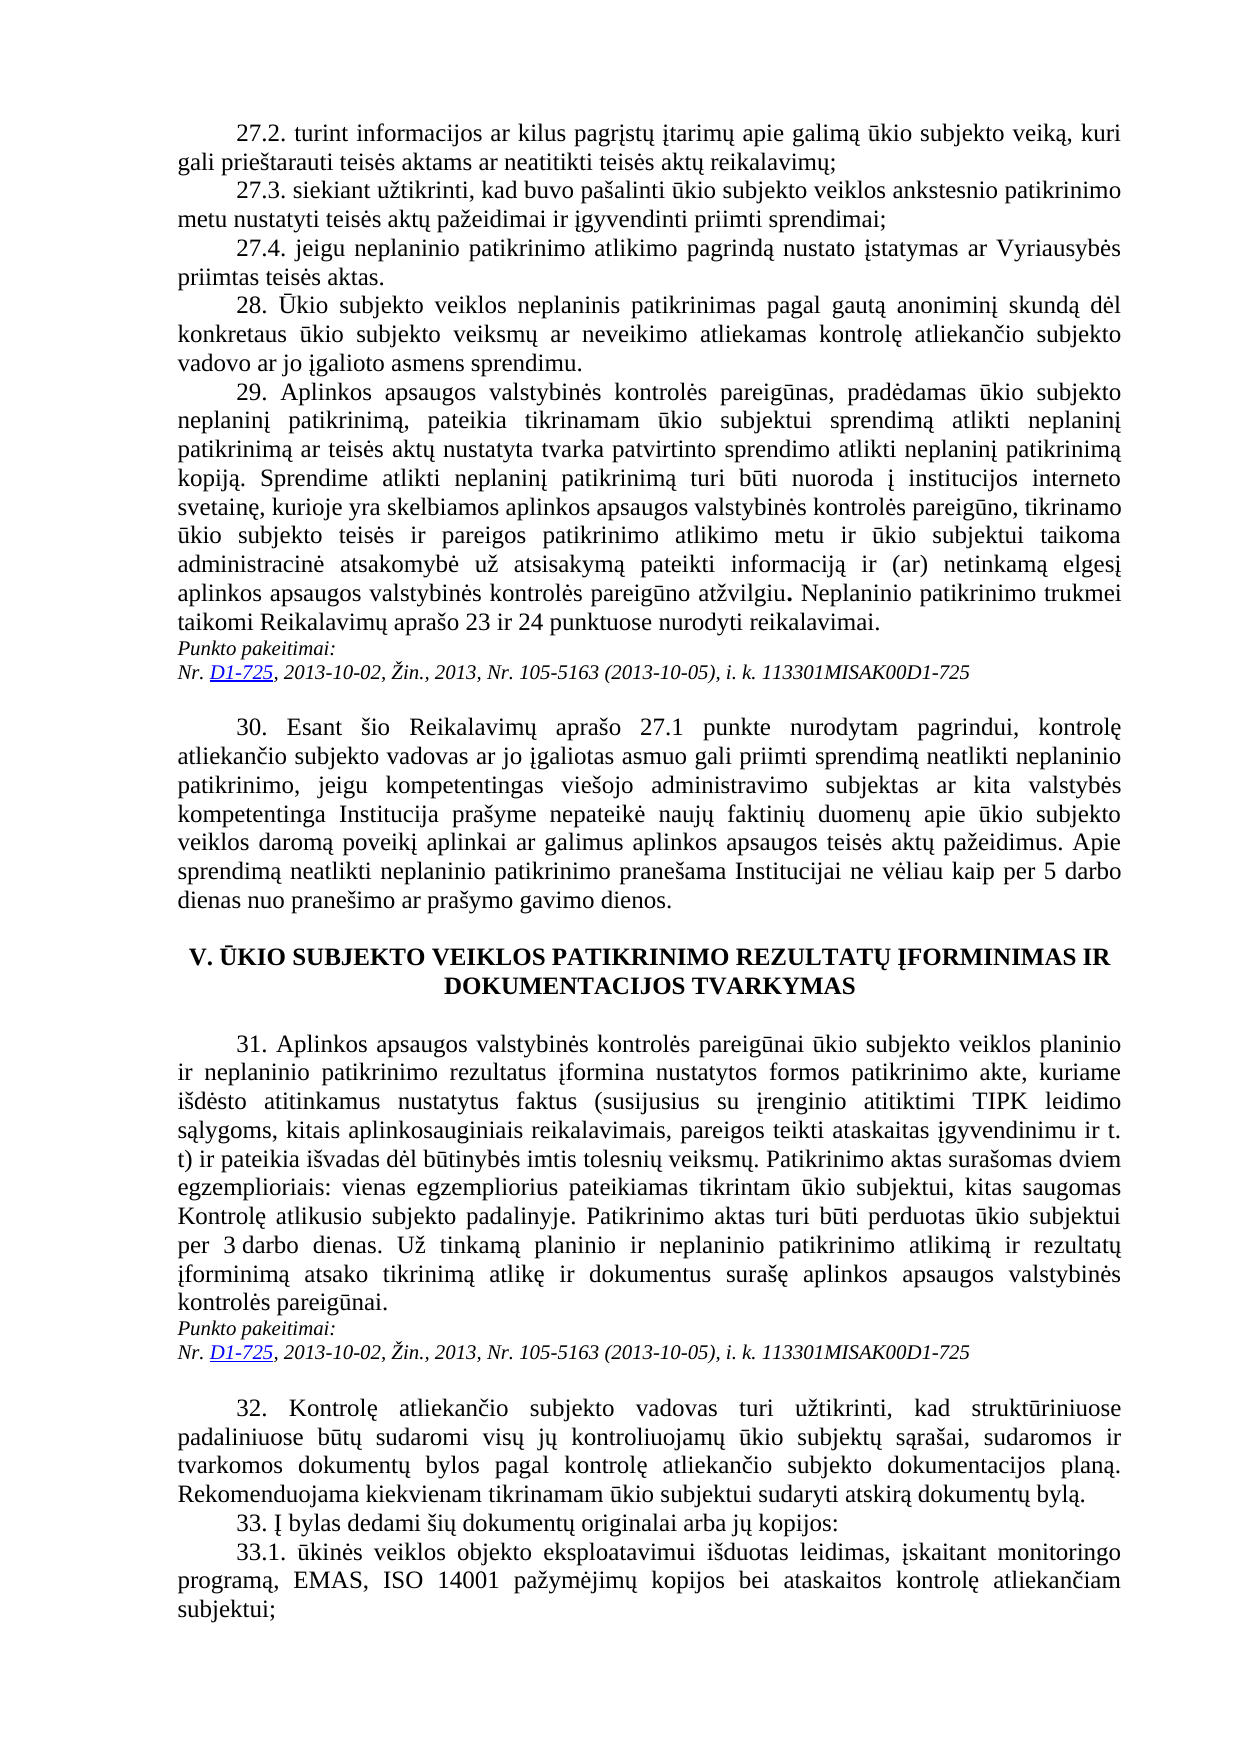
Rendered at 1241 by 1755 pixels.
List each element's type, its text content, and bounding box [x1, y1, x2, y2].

text V. ŪKIO SUBJEKTO VEIKLOS PATIKRINIMO REZULTATŲ ĮFORMINIMAS IR DOKUMENTACIJOS TVARKYMAS [177, 942, 1122, 1000]
text Nr. D1-725, 2013-10-02, Žin., 2013, Nr. 105-5163 (2013-10-05), i. k. 113301MISAK00D1-725 [177, 1340, 1122, 1364]
text 33.1. ūkinės veiklos objekto eksploatavimui išduotas leidimas, įskaitant monitoringo programą, EMAS, ISO 14001 pažymėjimų kopijos bei ataskaitos kontrolę atliekančiam subjektui; [177, 1537, 1122, 1623]
text 27.4. jeigu neplaninio patikrinimo atlikimo pagrindą nustato įstatymas ar Vyriausybės priimtas teisės aktas. [177, 233, 1122, 291]
text 31. Aplinkos apsaugos valstybinės kontrolės pareigūnai ūkio subjekto veiklos planinio ir neplaninio patikrinimo rezultatus įformina nustatytos formos patikrinimo akte, kuriame išdėsto atitinkamus nustatytus faktus (susijusius su įrenginio atitiktimi TIPK leidimo sąlygoms, kitais aplinkosauginiais reikalavimais, pareigos teikti ataskaitas įgyvendinimu ir t. t) ir pateikia išvadas dėl būtinybės imtis tolesnių veiksmų. Patikrinimo aktas surašomas dviem egzemplioriais: vienas egzempliorius pateikiamas tikrintam ūkio subjektui, kitas saugomas Kontrolę atlikusio subjekto padalinyje. Patikrinimo aktas turi būti perduotas ūkio subjektui per 3 darbo dienas. Už tinkamą planinio ir neplaninio patikrinimo atlikimą ir rezultatų įforminimą atsako tikrinimą atlikę ir dokumentus surašę aplinkos apsaugos valstybinės kontrolės pareigūnai. [177, 1029, 1122, 1316]
text 29. Aplinkos apsaugos valstybinės kontrolės pareigūnas, pradėdamas ūkio subjekto neplaninį patikrinimą, pateikia tikrinamam ūkio subjektui sprendimą atlikti neplaninį patikrinimą ar teisės aktų nustatyta tvarka patvirtinto sprendimo atlikti neplaninį patikrinimą kopiją. Sprendime atlikti neplaninį patikrinimą turi būti nuoroda į institucijos interneto svetainę, kurioje yra skelbiamos aplinkos apsaugos valstybinės kontrolės pareigūno, tikrinamo ūkio subjekto teisės ir pareigos patikrinimo atlikimo metu ir ūkio subjektui taikoma administracinė atsakomybė už atsisakymą pateikti informaciją ir (ar) netinkamą elgesį aplinkos apsaugos valstybinės kontrolės pareigūno atžvilgiu. Neplaninio patikrinimo trukmei taikomi Reikalavimų aprašo 23 ir 24 punktuose nurodyti reikalavimai. [177, 377, 1122, 636]
text Nr. D1-725, 2013-10-02, Žin., 2013, Nr. 105-5163 (2013-10-05), i. k. 113301MISAK00D1-725 [177, 660, 1122, 684]
text 30. Esant šio Reikalavimų aprašo 27.1 punkte nurodytam pagrindui, kontrolę atliekančio subjekto vadovas ar jo įgaliotas asmuo gali priimti sprendimą neatlikti neplaninio patikrinimo, jeigu kompetentingas viešojo administravimo subjektas ar kita valstybės kompetentinga Institucija prašyme nepateikė naujų faktinių duomenų apie ūkio subjekto veiklos daromą poveikį aplinkai ar galimus aplinkos apsaugos teisės aktų pažeidimus. Apie sprendimą neatlikti neplaninio patikrinimo pranešama Institucijai ne vėliau kaip per 5 darbo dienas nuo pranešimo ar prašymo gavimo dienos. [177, 712, 1122, 914]
text Punkto pakeitimai: [177, 1316, 1122, 1340]
text 33. Į bylas dedami šių dokumentų originalai arba jų kopijos: [177, 1508, 1122, 1537]
text 28. Ūkio subjekto veiklos neplaninis patikrinimas pagal gautą anoniminį skundą dėl konkretaus ūkio subjekto veiksmų ar neveikimo atliekamas kontrolę atliekančio subjekto vadovo ar jo įgalioto asmens sprendimu. [177, 291, 1122, 377]
text 27.3. siekiant užtikrinti, kad buvo pašalinti ūkio subjekto veiklos ankstesnio patikrinimo metu nustatyti teisės aktų pažeidimai ir įgyvendinti priimti sprendimai; [177, 176, 1122, 233]
text 32. Kontrolę atliekančio subjekto vadovas turi užtikrinti, kad struktūriniuose padaliniuose būtų sudaromi visų jų kontroliuojamų ūkio subjektų sąrašai, sudaromos ir tvarkomos dokumentų bylos pagal kontrolę atliekančio subjekto dokumentacijos planą. Rekomenduojama kiekvienam tikrinamam ūkio subjektui sudaryti atskirą dokumentų bylą. [177, 1393, 1122, 1508]
text 27.2. turint informacijos ar kilus pagrįstų įtarimų apie galimą ūkio subjekto veiką, kuri gali prieštarauti teisės aktams ar neatitikti teisės aktų reikalavimų; [177, 118, 1122, 176]
text Punkto pakeitimai: [177, 636, 1122, 660]
